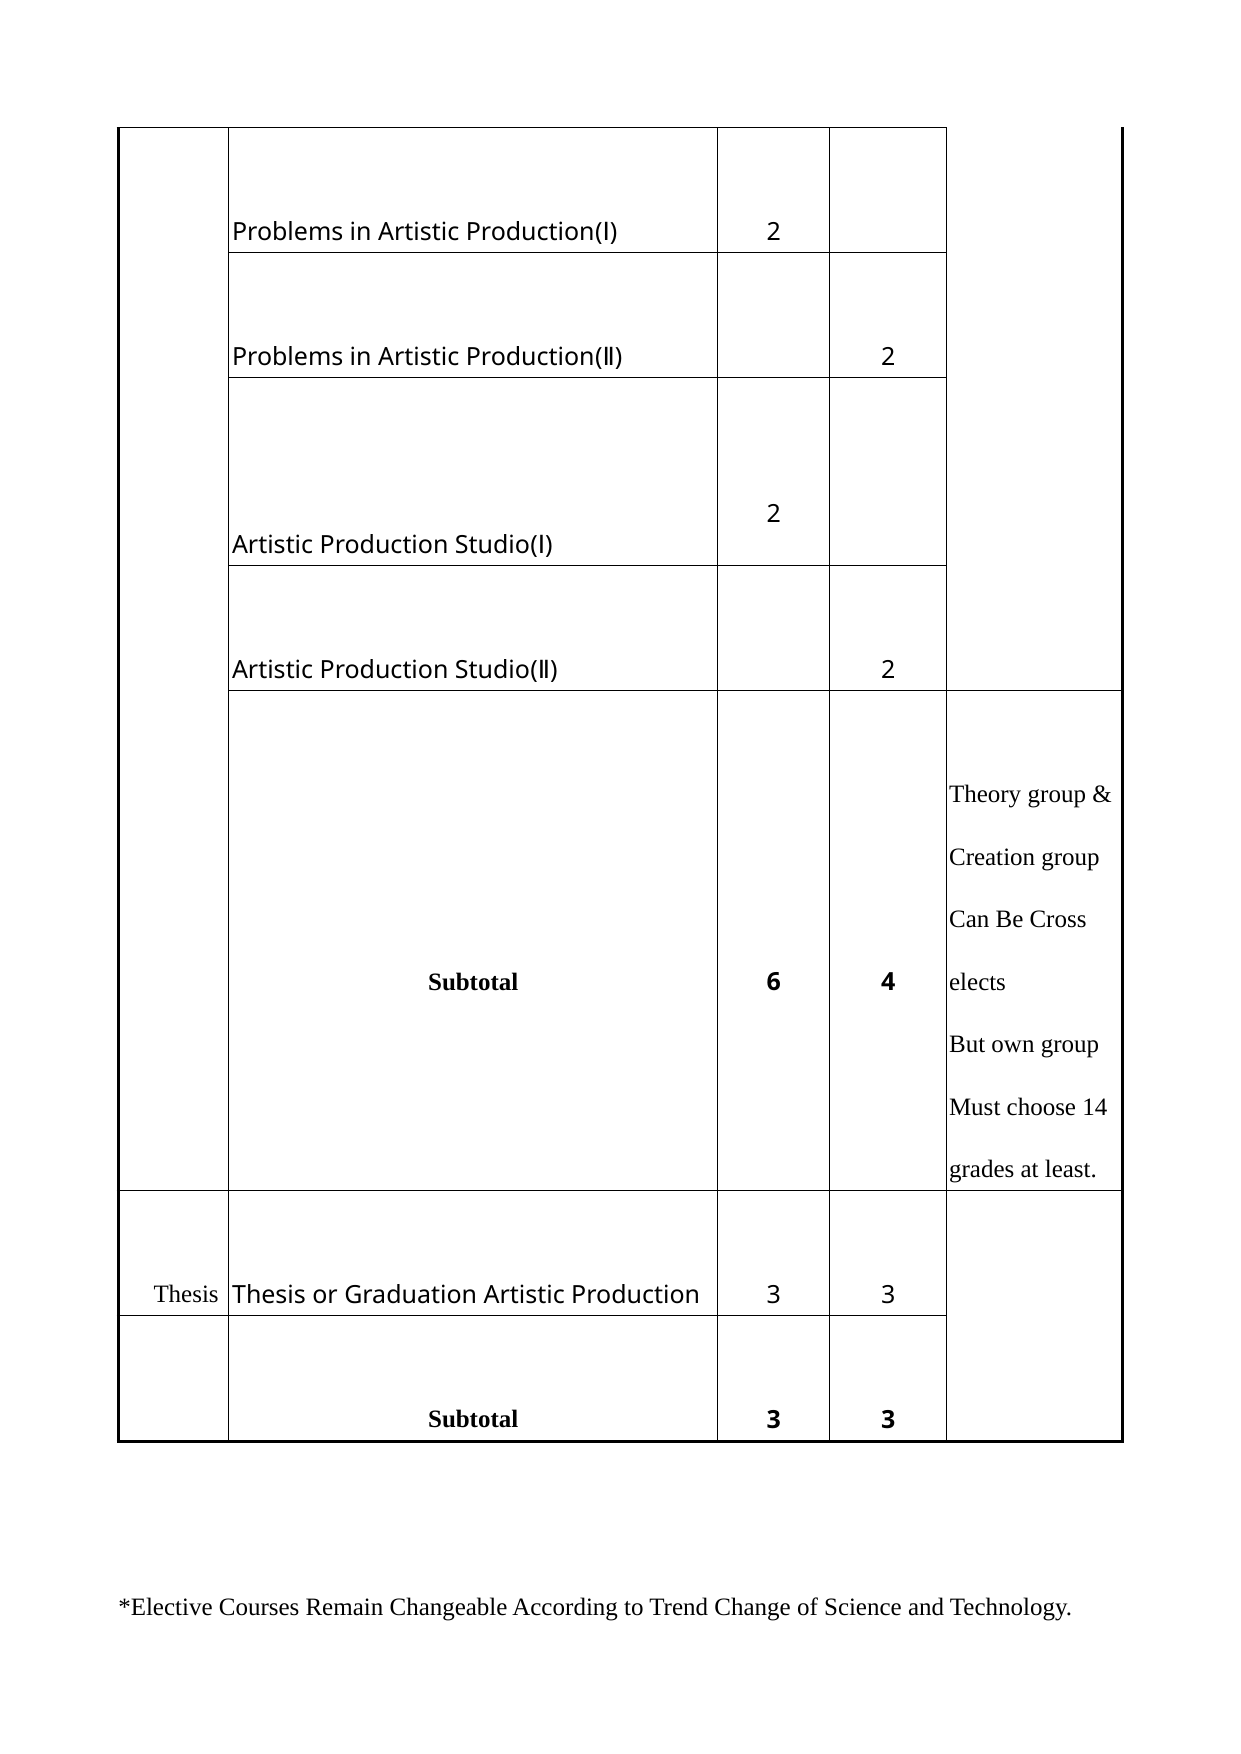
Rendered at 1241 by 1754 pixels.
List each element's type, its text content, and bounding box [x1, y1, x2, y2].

table_cell [830, 378, 946, 564]
table_cell 3 [830, 1316, 946, 1439]
table_cell [830, 128, 946, 252]
table_cell 2 [718, 128, 829, 252]
table_cell 2 [718, 378, 829, 564]
table_cell [947, 1191, 1121, 1439]
table_cell Artistic Production Studio(Ⅰ) [229, 378, 717, 564]
table_cell Problems in Artistic Production(Ⅰ) [229, 128, 717, 252]
table_cell Artistic Production Studio(Ⅱ) [229, 566, 717, 689]
table_cell 2 [830, 253, 946, 377]
table_cell Problems in Artistic Production(Ⅱ) [229, 253, 717, 377]
table_cell Theory group & Creation group Can Be Cross elects But own group Must choose 14 grades at least. [947, 691, 1121, 1189]
table_cell Subtotal [229, 1316, 717, 1439]
table_cell Thesis or Graduation Artistic Production [229, 1191, 717, 1314]
table_cell [120, 1316, 228, 1439]
table_cell 6 [718, 691, 829, 1189]
table_cell [120, 128, 228, 1189]
table_cell 3 [830, 1191, 946, 1314]
table_cell [947, 127, 1121, 689]
table_cell 3 [718, 1191, 829, 1314]
table_cell [718, 253, 829, 377]
table_cell Thesis [120, 1191, 228, 1314]
table_cell [718, 566, 829, 689]
table_cell Subtotal [229, 691, 717, 1189]
table_cell 4 [830, 691, 946, 1189]
table_cell 2 [830, 566, 946, 689]
table_cell 3 [718, 1316, 829, 1439]
text *Elective Courses Remain Changeable According to Trend Change of Science and Technology. [118, 1564, 1122, 1627]
